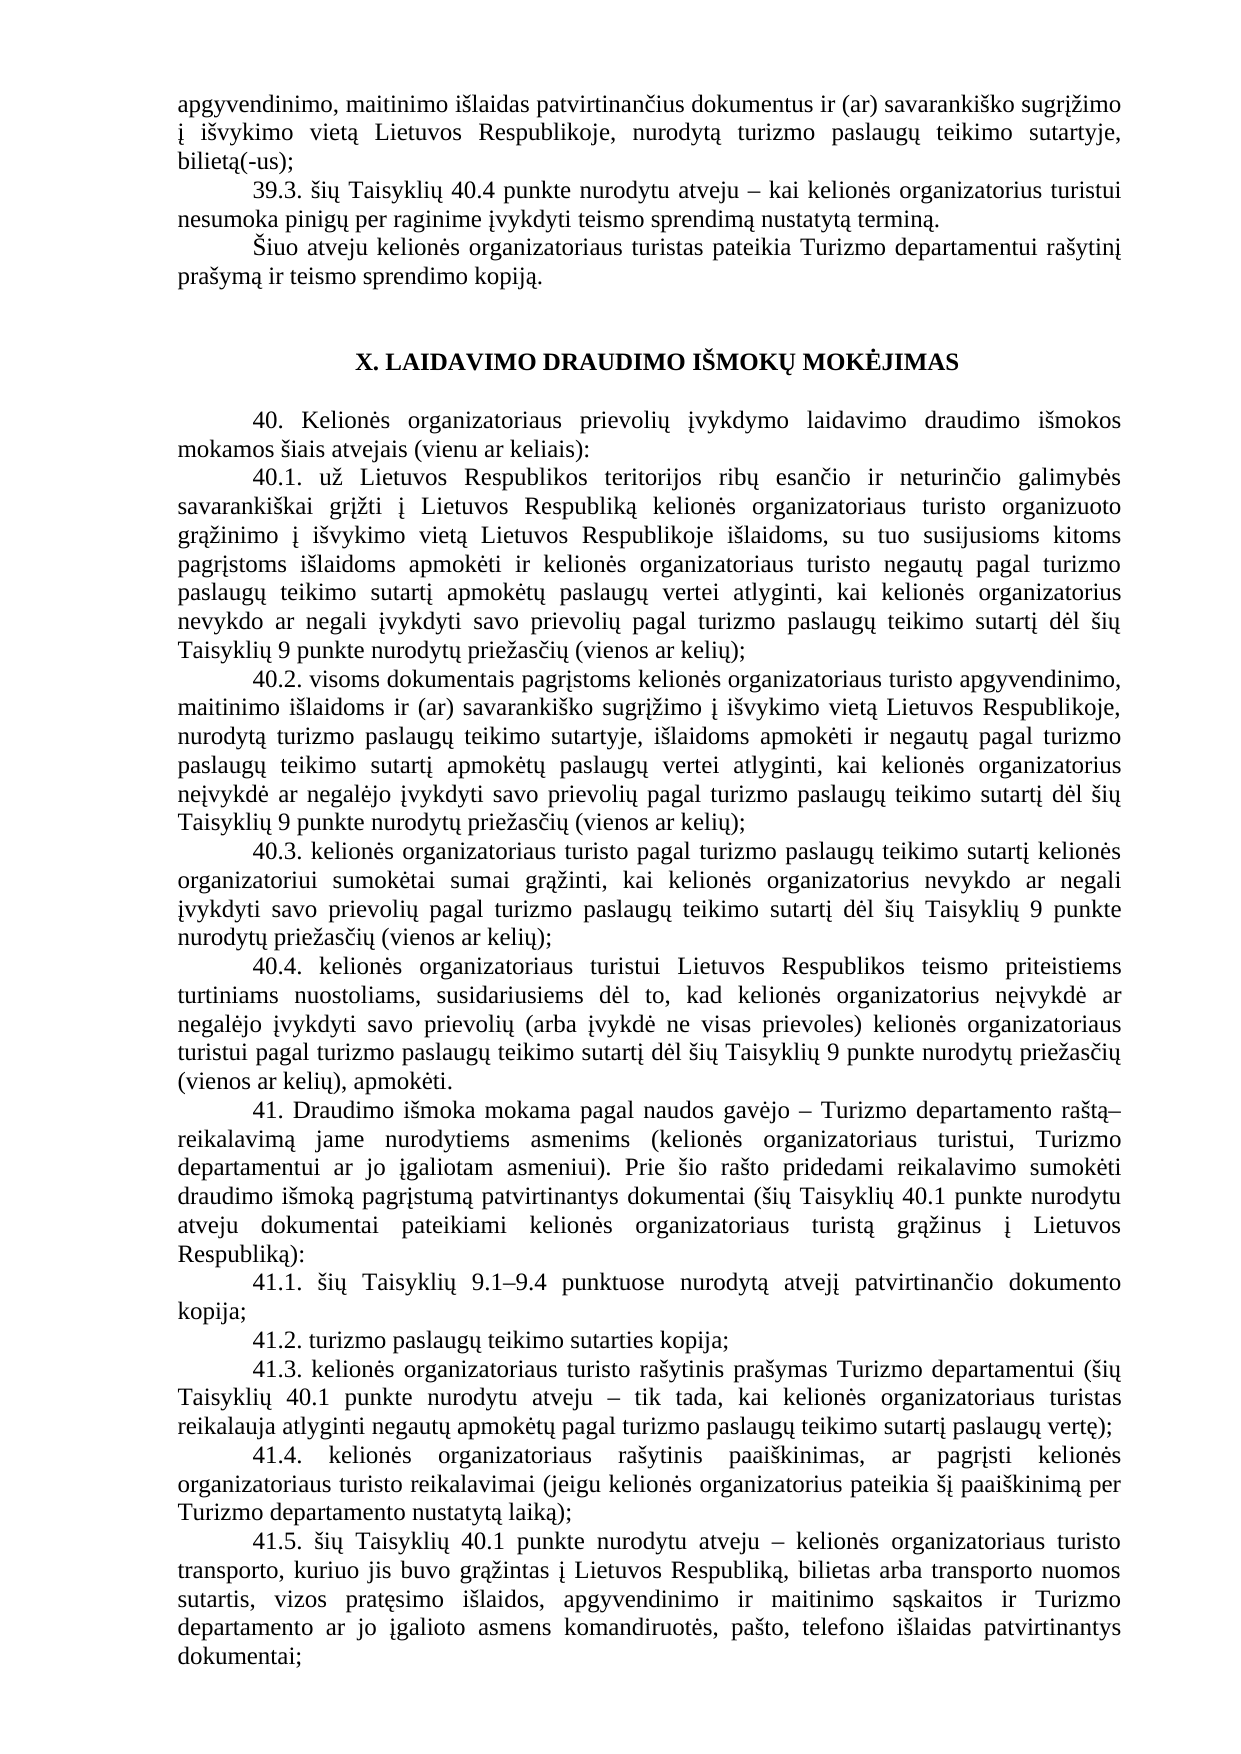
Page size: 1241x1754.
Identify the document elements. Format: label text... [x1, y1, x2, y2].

text 40.4. kelionės organizatoriaus turistui Lietuvos Respublikos teismo priteistiems turtiniams nuostoliams, susidariusiems dėl to, kad kelionės organizatorius neįvykdė ar negalėjo įvykdyti savo prievolių (arba įvykdė ne visas prievoles) kelionės organizatoriaus turistui pagal turizmo paslaugų teikimo sutartį dėl šių Taisyklių 9 punkte nurodytų priežasčių (vienos ar kelių), apmokėti. [177, 951, 1122, 1095]
text 41. Draudimo išmoka mokama pagal naudos gavėjo – Turizmo departamento raštą–reikalavimą jame nurodytiems asmenims (kelionės organizatoriaus turistui, Turizmo departamentui ar jo įgaliotam asmeniui). Prie šio rašto pridedami reikalavimo sumokėti draudimo išmoką pagrįstumą patvirtinantys dokumentai (šių Taisyklių 40.1 punkte nurodytu atveju dokumentai pateikiami kelionės organizatoriaus turistą grąžinus į Lietuvos Respubliką): [177, 1095, 1122, 1267]
text X. LAIDAVIMO DRAUDIMO IŠMOKŲ MOKĖJIMAS [177, 347, 1122, 376]
text 41.2. turizmo paslaugų teikimo sutarties kopija; [177, 1325, 1122, 1354]
text 41.5. šių Taisyklių 40.1 punkte nurodytu atveju – kelionės organizatoriaus turisto transporto, kuriuo jis buvo grąžintas į Lietuvos Respubliką, bilietas arba transporto nuomos sutartis, vizos pratęsimo išlaidos, apgyvendinimo ir maitinimo sąskaitos ir Turizmo departamento ar jo įgalioto asmens komandiruotės, pašto, telefono išlaidas patvirtinantys dokumentai; [177, 1526, 1122, 1670]
text 40.3. kelionės organizatoriaus turisto pagal turizmo paslaugų teikimo sutartį kelionės organizatoriui sumokėtai sumai grąžinti, kai kelionės organizatorius nevykdo ar negali įvykdyti savo prievolių pagal turizmo paslaugų teikimo sutartį dėl šių Taisyklių 9 punkte nurodytų priežasčių (vienos ar kelių); [177, 836, 1122, 951]
text Šiuo atveju kelionės organizatoriaus turistas pateikia Turizmo departamentui rašytinį prašymą ir teismo sprendimo kopiją. [177, 232, 1122, 290]
text 41.3. kelionės organizatoriaus turisto rašytinis prašymas Turizmo departamentui (šių Taisyklių 40.1 punkte nurodytu atveju – tik tada, kai kelionės organizatoriaus turistas reikalauja atlyginti negautų apmokėtų pagal turizmo paslaugų teikimo sutartį paslaugų vertę); [177, 1354, 1122, 1440]
text 39.3. šių Taisyklių 40.4 punkte nurodytu atveju – kai kelionės organizatorius turistui nesumoka pinigų per raginime įvykdyti teismo sprendimą nustatytą terminą. [177, 175, 1122, 232]
text 40.2. visoms dokumentais pagrįstoms kelionės organizatoriaus turisto apgyvendinimo, maitinimo išlaidoms ir (ar) savarankiško sugrįžimo į išvykimo vietą Lietuvos Respublikoje, nurodytą turizmo paslaugų teikimo sutartyje, išlaidoms apmokėti ir negautų pagal turizmo paslaugų teikimo sutartį apmokėtų paslaugų vertei atlyginti, kai kelionės organizatorius neįvykdė ar negalėjo įvykdyti savo prievolių pagal turizmo paslaugų teikimo sutartį dėl šių Taisyklių 9 punkte nurodytų priežasčių (vienos ar kelių); [177, 664, 1122, 836]
text 41.4. kelionės organizatoriaus rašytinis paaiškinimas, ar pagrįsti kelionės organizatoriaus turisto reikalavimai (jeigu kelionės organizatorius pateikia šį paaiškinimą per Turizmo departamento nustatytą laiką); [177, 1440, 1122, 1526]
text 40.1. už Lietuvos Respublikos teritorijos ribų esančio ir neturinčio galimybės savarankiškai grįžti į Lietuvos Respubliką kelionės organizatoriaus turisto organizuoto grąžinimo į išvykimo vietą Lietuvos Respublikoje išlaidoms, su tuo susijusioms kitoms pagrįstoms išlaidoms apmokėti ir kelionės organizatoriaus turisto negautų pagal turizmo paslaugų teikimo sutartį apmokėtų paslaugų vertei atlyginti, kai kelionės organizatorius nevykdo ar negali įvykdyti savo prievolių pagal turizmo paslaugų teikimo sutartį dėl šių Taisyklių 9 punkte nurodytų priežasčių (vienos ar kelių); [177, 462, 1122, 664]
text apgyvendinimo, maitinimo išlaidas patvirtinančius dokumentus ir (ar) savarankiško sugrįžimo į išvykimo vietą Lietuvos Respublikoje, nurodytą turizmo paslaugų teikimo sutartyje, bilietą(-us); [177, 89, 1122, 175]
text 41.1. šių Taisyklių 9.1–9.4 punktuose nurodytą atvejį patvirtinančio dokumento kopija; [177, 1267, 1122, 1325]
text 40. Kelionės organizatoriaus prievolių įvykdymo laidavimo draudimo išmokos mokamos šiais atvejais (vienu ar keliais): [177, 405, 1122, 462]
